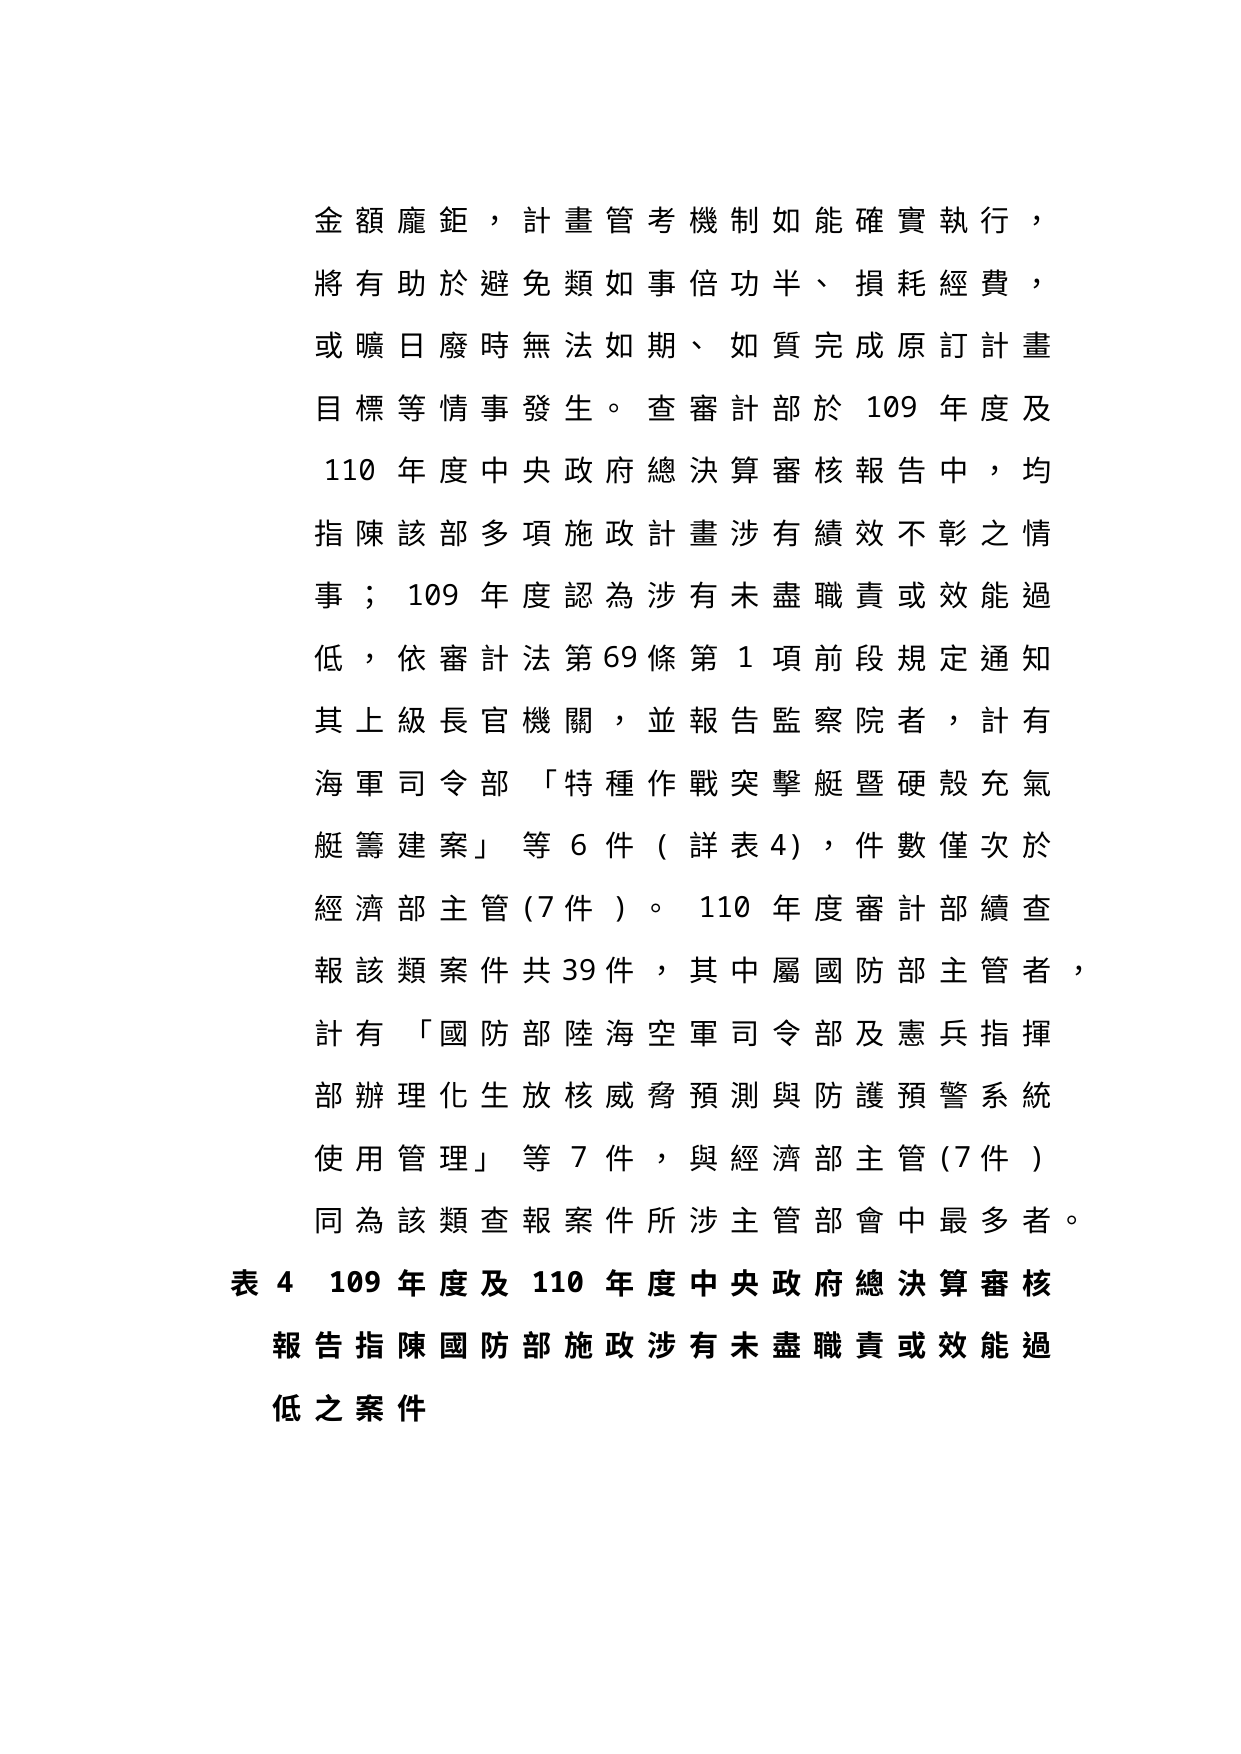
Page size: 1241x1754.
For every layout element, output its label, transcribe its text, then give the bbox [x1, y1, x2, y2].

text 國防部掌理涉及國家安全之國防事務，近年執行法定預算均高達3,000億元以上，金額龐鉅，計畫管考機制如能確實執行，將有助於避免類如事倍功半、損耗經費，或曠日廢時無法如期、如質完成原訂計畫目標等情事發生。查審計部於109年度及110年度中央政府總決算審核報告中，均指陳該部多項施政計畫涉有績效不彰之情事；109年度認為涉有未盡職責或效能過低，依審計法第69條第1項前段規定通知其上級長官機關，並報告監察院者，計有海軍司令部「特種作戰突擊艇暨硬殼充氣艇籌建案」等6件(詳表4)，件數僅次於經濟部主管(7件)。110年度審計部續查報該類案件共39件，其中屬國防部主管者，計有「國防部陸海空軍司令部及憲兵指揮部辦理化生放核威脅預測與防護預警系統使用管理」等7件，與經濟部主管(7件)同為該類查報案件所涉主管部會中最多者。 [271, 177, 1058, 1240]
text 表4 109年度及110年度中央政府總決算審核報告指陳國防部施政涉有未盡職責或效能過低之案件 [184, 1240, 1058, 1427]
